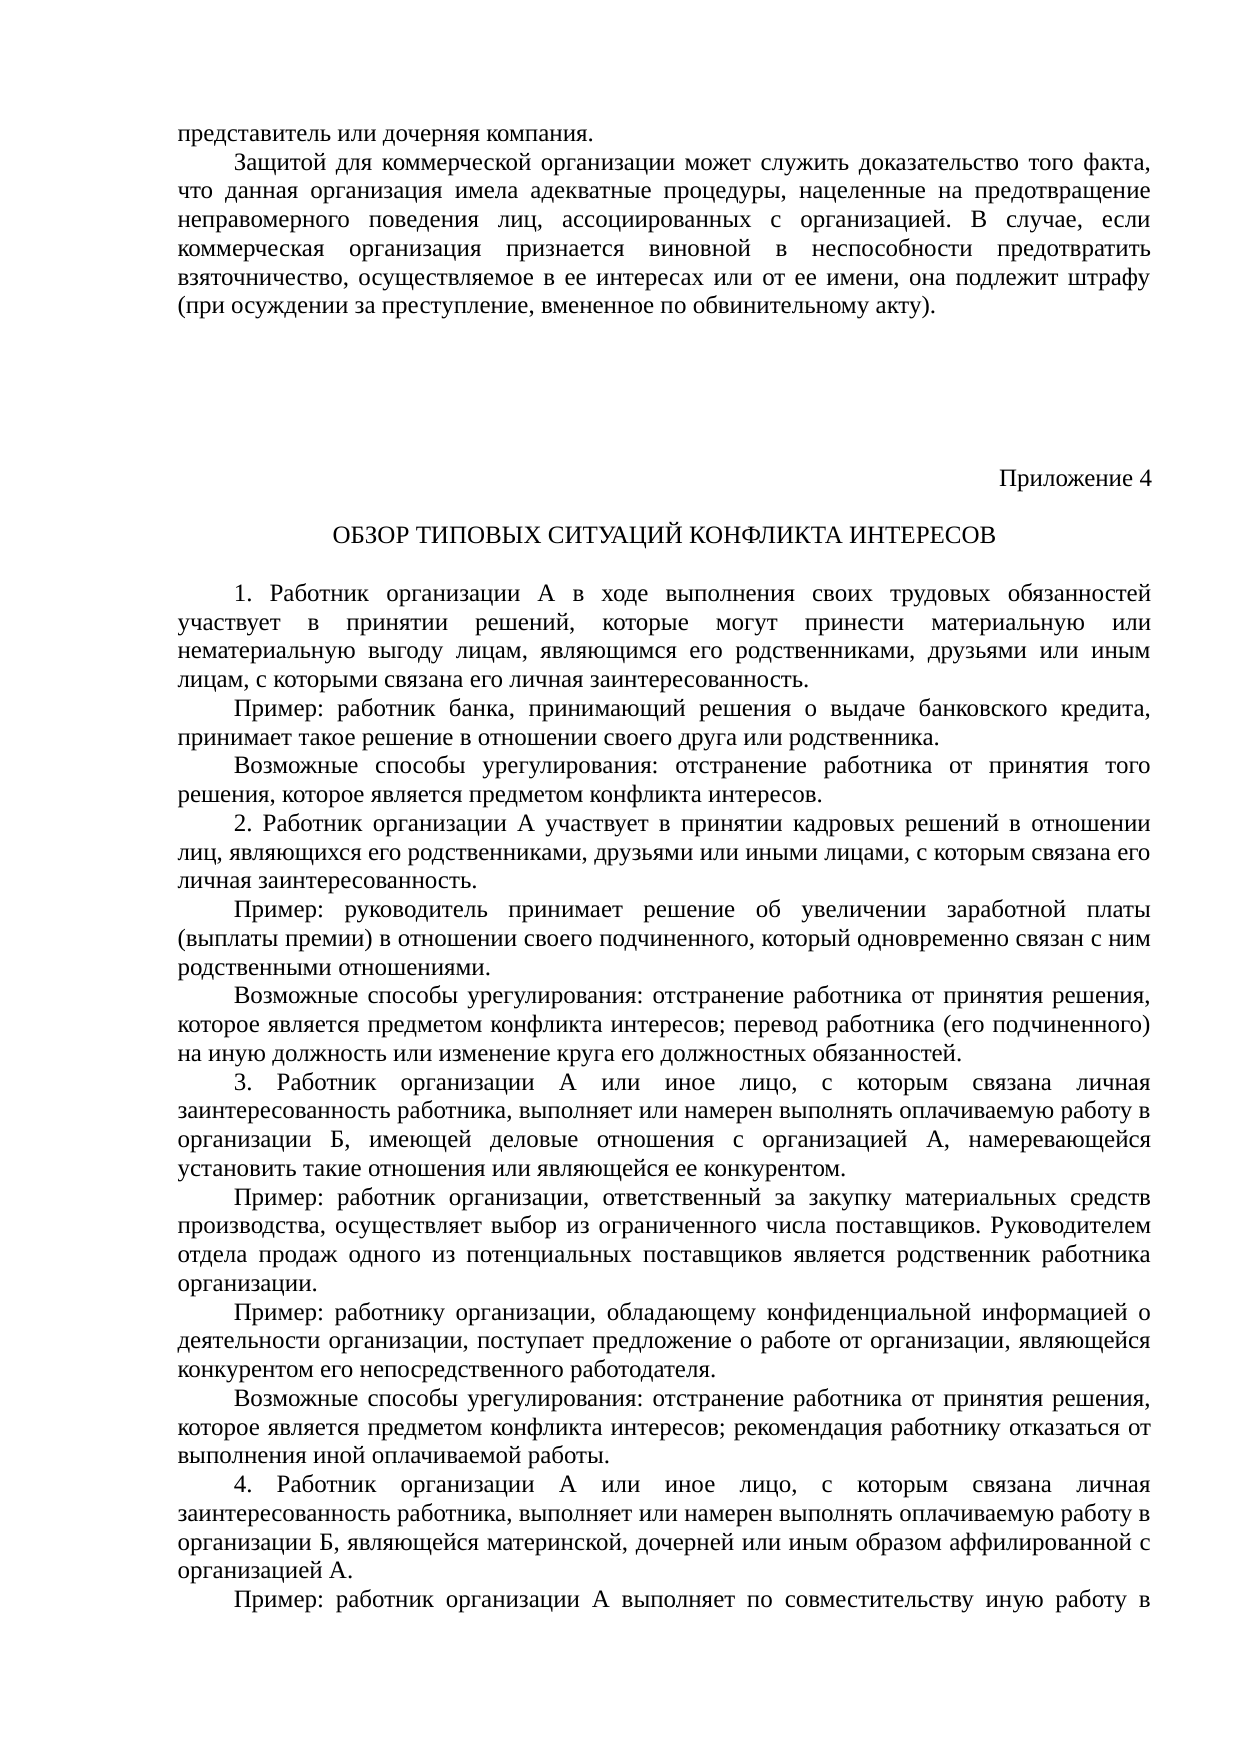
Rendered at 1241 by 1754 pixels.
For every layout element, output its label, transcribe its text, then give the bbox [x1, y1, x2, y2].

text 4. Работник организации А или иное лицо, с которым связана личная заинтересованность работника, выполняет или намерен выполнять оплачиваемую работу в организации Б, являющейся материнской, дочерней или иным образом аффилированной с организацией А. [177, 1469, 1152, 1584]
text Возможные способы урегулирования: отстранение работника от принятия того решения, которое является предметом конфликта интересов. [177, 751, 1152, 808]
text Пример: руководитель принимает решение об увеличении заработной платы (выплаты премии) в отношении своего подчиненного, который одновременно связан с ним родственными отношениями. [177, 894, 1152, 981]
text Возможные способы урегулирования: отстранение работника от принятия решения, которое является предметом конфликта интересов; рекомендация работнику отказаться от выполнения иной оплачиваемой работы. [177, 1383, 1152, 1469]
text ОБЗОР ТИПОВЫХ СИТУАЦИЙ КОНФЛИКТА ИНТЕРЕСОВ [177, 521, 1152, 549]
text Пример: работник банка, принимающий решения о выдаче банковского кредита, принимает такое решение в отношении своего друга или родственника. [177, 693, 1152, 751]
text 1. Работник организации А в ходе выполнения своих трудовых обязанностей участвует в принятии решений, которые могут принести материальную или нематериальную выгоду лицам, являющимся его родственниками, друзьями или иным лицам, с которыми связана его личная заинтересованность. [177, 578, 1152, 693]
text Пример: работнику организации, обладающему конфиденциальной информацией о деятельности организации, поступает предложение о работе от организации, являющейся конкурентом его непосредственного работодателя. [177, 1297, 1152, 1383]
text представитель или дочерняя компания. [177, 118, 1152, 147]
subtitle Приложение 4 [177, 463, 1152, 492]
text 3. Работник организации А или иное лицо, с которым связана личная заинтересованность работника, выполняет или намерен выполнять оплачиваемую работу в организации Б, имеющей деловые отношения с организацией А, намеревающейся установить такие отношения или являющейся ее конкурентом. [177, 1067, 1152, 1182]
text 2. Работник организации А участвует в принятии кадровых решений в отношении лиц, являющихся его родственниками, друзьями или иными лицами, с которым связана его личная заинтересованность. [177, 808, 1152, 894]
text Возможные способы урегулирования: отстранение работника от принятия решения, которое является предметом конфликта интересов; перевод работника (его подчиненного) на иную должность или изменение круга его должностных обязанностей. [177, 981, 1152, 1067]
text Защитой для коммерческой организации может служить доказательство того факта, что данная организация имела адекватные процедуры, нацеленные на предотвращение неправомерного поведения лиц, ассоциированных с организацией. В случае, если коммерческая организация признается виновной в неспособности предотвратить взяточничество, осуществляемое в ее интересах или от ее имени, она подлежит штрафу (при осуждении за преступление, вмененное по обвинительному акту). [177, 147, 1152, 319]
text Пример: работник организации, ответственный за закупку материальных средств производства, осуществляет выбор из ограниченного числа поставщиков. Руководителем отдела продаж одного из потенциальных поставщиков является родственник работника организации. [177, 1182, 1152, 1297]
text Пример: работник организации А выполняет по совместительству иную работу в [177, 1584, 1152, 1613]
